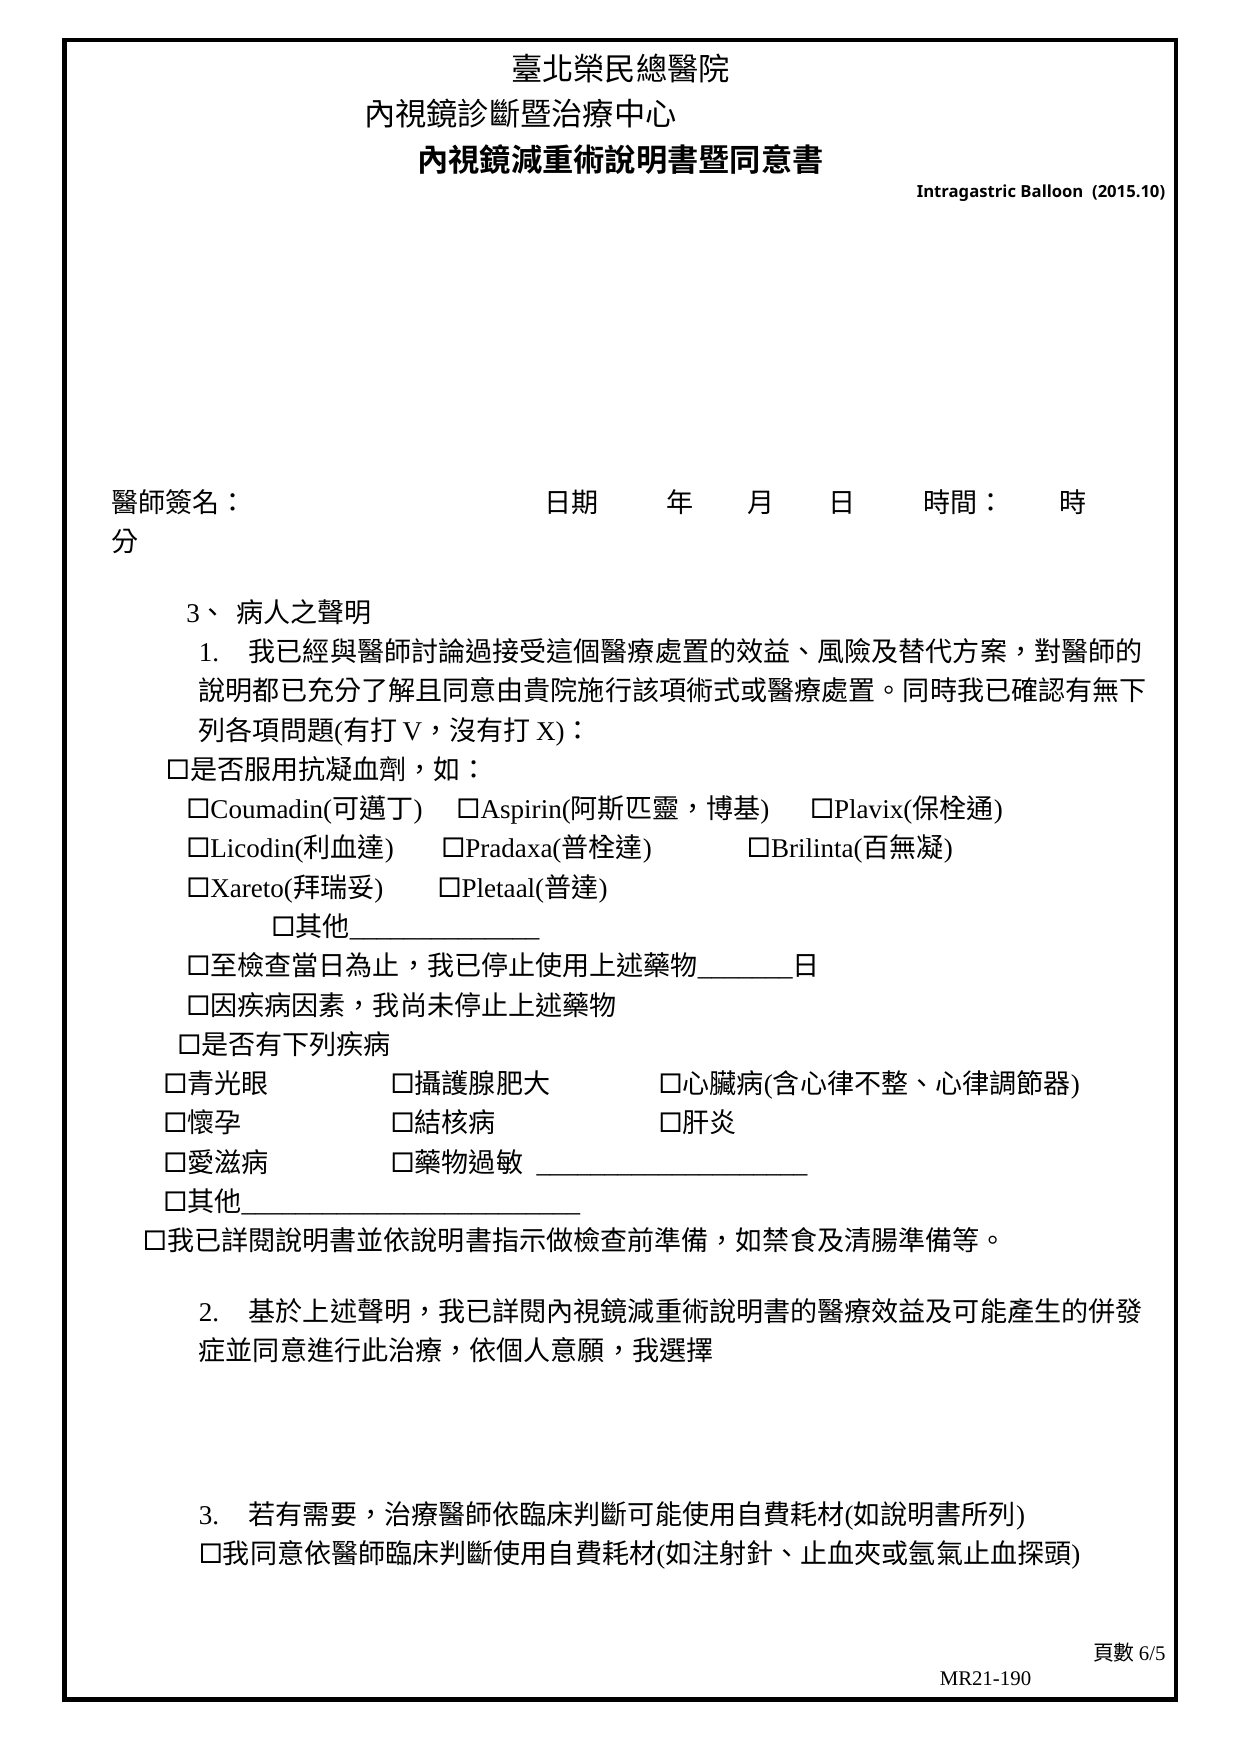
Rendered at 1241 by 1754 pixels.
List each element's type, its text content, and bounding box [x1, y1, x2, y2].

text 懷孕 結核病 肝炎 [75, 1101, 1165, 1141]
text 醫師簽名： 日期 年 月 日 時間： 時 分 [111, 481, 1165, 559]
list 基於上述聲明，我已詳閱內視鏡減重術說明書的醫療效益及可能產生的併發症並同意進行此治療，依個人意願，我選擇 [198, 1289, 1165, 1368]
text 其他______________ [125, 905, 1165, 944]
text 我同意依醫師臨床判斷使用自費耗材(如注射針、止血夾或氬氣止血探頭) [198, 1532, 1165, 1571]
text 其他_________________________ [75, 1180, 1165, 1219]
text Coumadin(可邁丁) Aspirin(阿斯匹靈，博基) Plavix(保栓通) [125, 787, 1165, 826]
text 因疾病因素，我尚未停止上述藥物 [125, 983, 1165, 1023]
text Xareto(拜瑞妥) Pletaal(普達) [125, 866, 1165, 905]
text Licodin(利血達) Pradaxa(普栓達) Brilinta(百無凝) [125, 826, 1165, 866]
text 是否服用抗凝血劑，如： [125, 748, 1165, 787]
text 愛滋病 藥物過敏 ____________________ [75, 1141, 1165, 1180]
text 青光眼 攝護腺肥大 心臟病(含心律不整、心律調節器) [75, 1062, 1165, 1101]
text 我已詳閱說明書並依說明書指示做檢查前準備，如禁食及清腸準備等。 [75, 1219, 1165, 1258]
list 若有需要，治療醫師依臨床判斷可能使用自費耗材(如說明書所列) [198, 1493, 1165, 1532]
list 病人之聲明 [186, 591, 1165, 630]
text 至檢查當日為止，我已停止使用上述藥物_______日 [125, 944, 1165, 983]
list 我已經與醫師討論過接受這個醫療處置的效益、風險及替代方案，對醫師的說明都已充分了解且同意由貴院施行該項術式或醫療處置。同時我已確認有無下列各項問題(有打V，沒有打X)： [198, 630, 1165, 748]
text 是否有下列疾病 [75, 1023, 1165, 1062]
